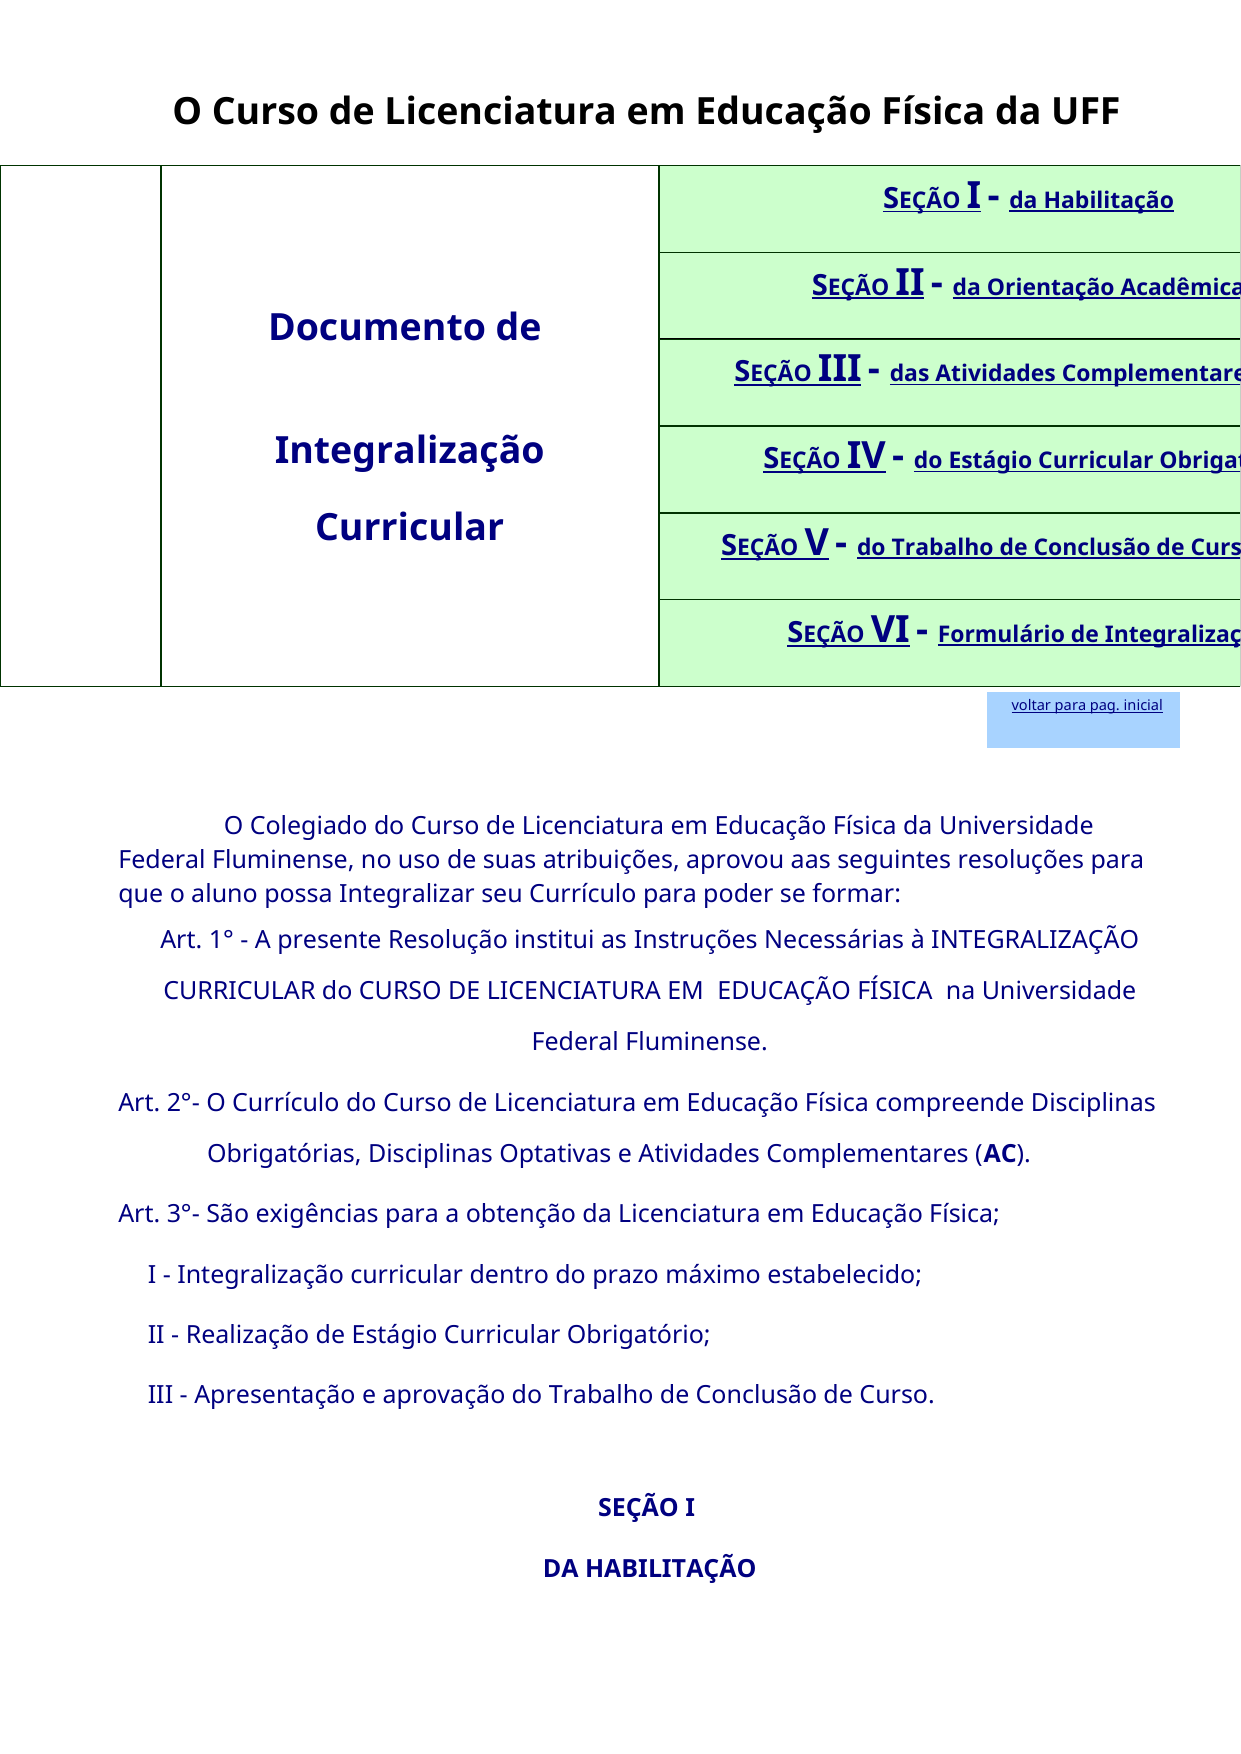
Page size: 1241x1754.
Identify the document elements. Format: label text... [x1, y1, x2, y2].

text O Curso de Licenciatura em Educação Física da UFF [118, 84, 1175, 135]
table_cell SEÇÃO II - da Orientação Acadêmica [660, 253, 1240, 338]
table_cell SEÇÃO IV - do Estágio Curricular Obrigatório [660, 427, 1240, 512]
table_cell SEÇÃO VI - Formulário de Integralização [660, 600, 1240, 686]
text O Colegiado do Curso de Licenciatura em Educação Física da Universidade Federal Fluminense, no uso de suas atribuições, aprovou aas seguintes resoluções para que o aluno possa Integralizar seu Currículo para poder se formar: [118, 807, 1181, 909]
text Art. 3°- São exigências para a obtenção da Licenciatura em Educação Física; [118, 1196, 1181, 1230]
text Art. 1° - A presente Resolução institui as Instruções Necessárias à INTEGRALIZAÇÃO CURRICULAR do CURSO DE LICENCIATURA EM EDUCAÇÃO FÍSICA na Universidade Federal Fluminense. [118, 922, 1181, 1058]
table_header SEÇÃO I - da Habilitação [660, 166, 1240, 252]
table_header [1, 166, 160, 686]
text SEÇÃO I [118, 1490, 1181, 1524]
text DA HABILITAÇÃO [118, 1551, 1181, 1584]
text Art. 2°- O Currículo do Curso de Licenciatura em Educação Física compreende Disciplinas Obrigatórias, Disciplinas Optativas e Atividades Complementares (AC). [118, 1084, 1181, 1169]
table_cell SEÇÃO V - do Trabalho de Conclusão de Curso (TCC) [660, 514, 1240, 599]
text III - Apresentação e aprovação do Trabalho de Conclusão de Curso. [148, 1377, 1181, 1411]
table_header Documento de Integralização Curricular [162, 166, 658, 686]
text II - Realização de Estágio Curricular Obrigatório; [148, 1317, 1181, 1351]
text I - Integralização curricular dentro do prazo máximo estabelecido; [148, 1256, 1181, 1290]
table_cell SEÇÃO III - das Atividades Complementares (AC) [660, 340, 1240, 425]
table_header voltar para pag. inicial [987, 692, 1180, 747]
